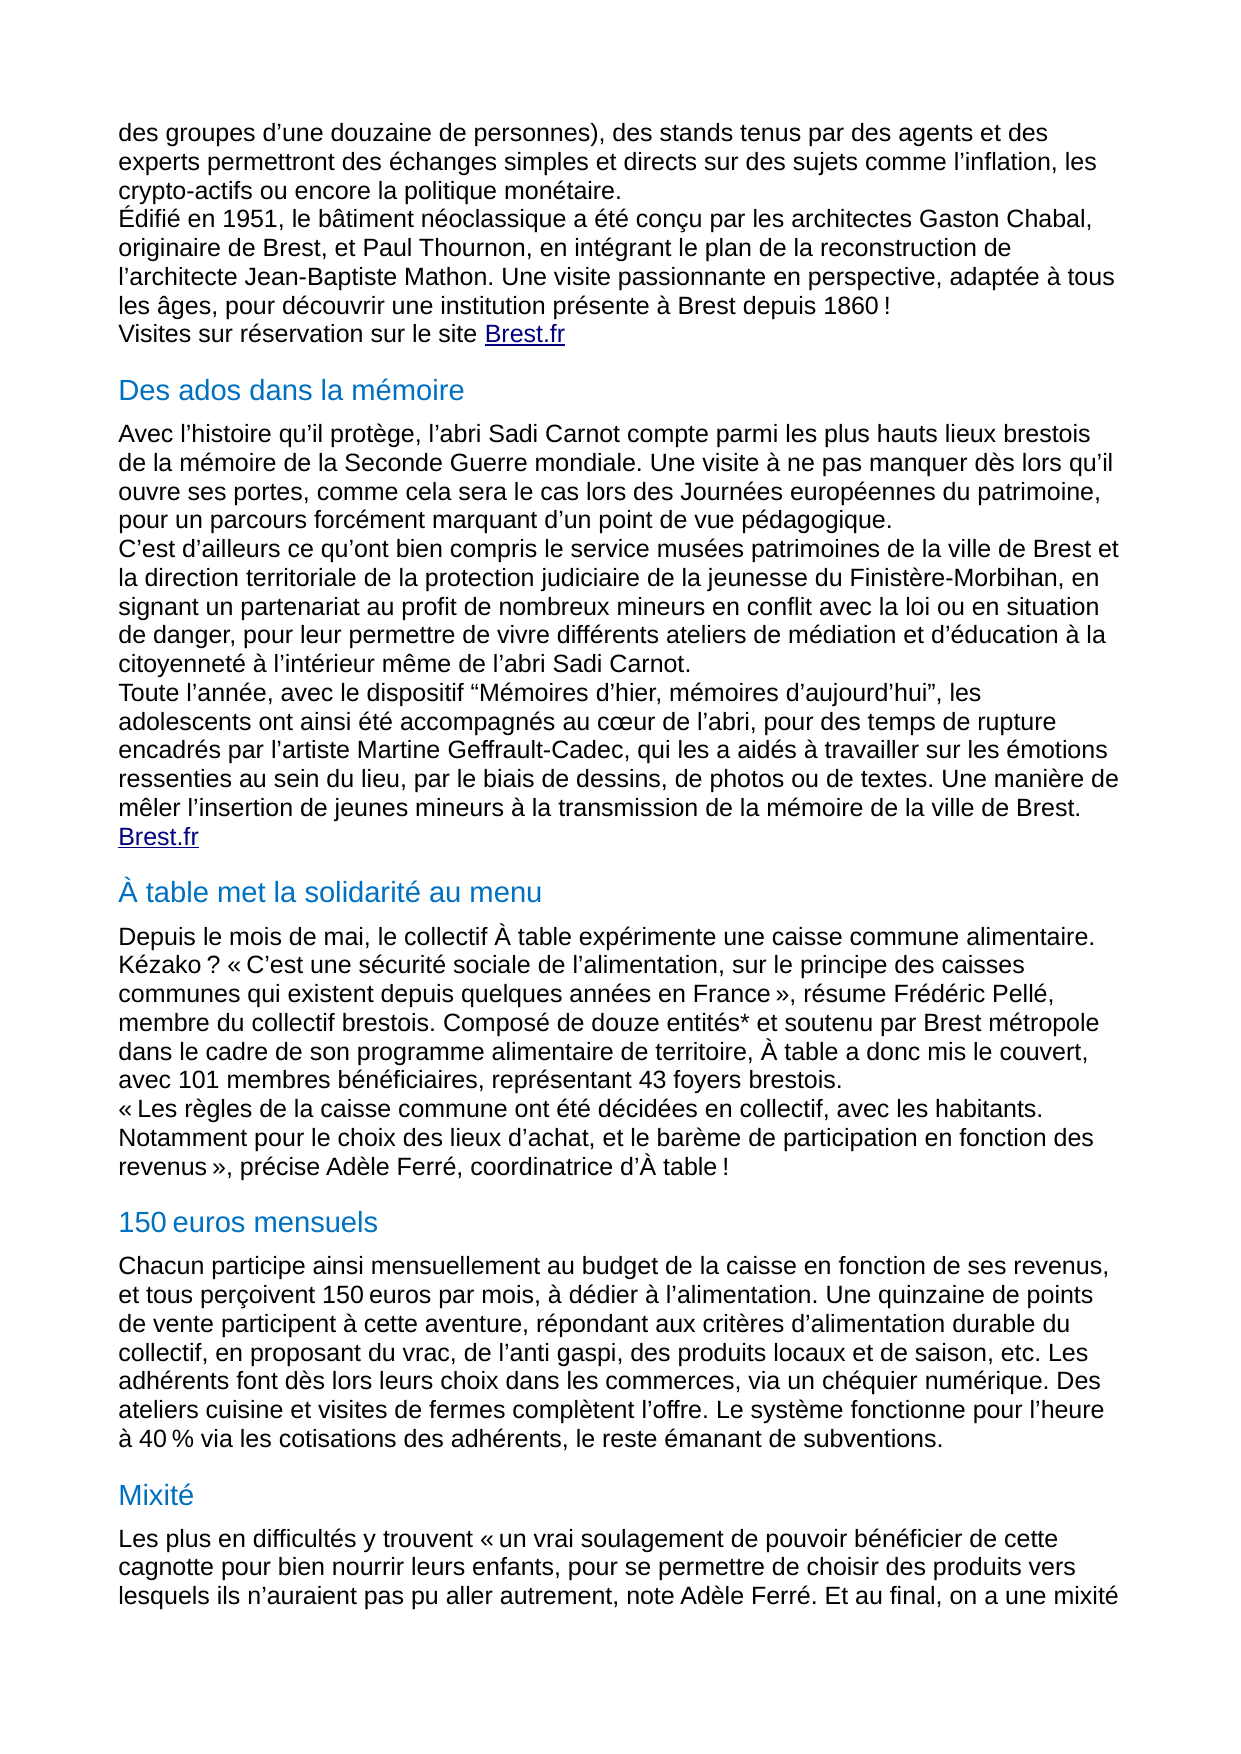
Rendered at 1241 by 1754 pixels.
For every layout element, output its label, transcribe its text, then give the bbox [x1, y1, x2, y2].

text des groupes d’une douzaine de personnes), des stands tenus par des agents et des experts permettront des échanges simples et directs sur des sujets comme l’inflation, les crypto-actifs ou encore la politique monétaire. [118, 118, 1122, 204]
text C’est d’ailleurs ce qu’ont bien compris le service musées patrimoines de la ville de Brest et la direction territoriale de la protection judiciaire de la jeunesse du Finistère-Morbihan, en signant un partenariat au profit de nombreux mineurs en conflit avec la loi ou en situation de danger, pour leur permettre de vivre différents ateliers de médiation et d’éducation à la citoyenneté à l’intérieur même de l’abri Sadi Carnot. [118, 534, 1122, 678]
subtitle À table met la solidarité au menu [118, 875, 1122, 909]
subtitle 150 euros mensuels [118, 1205, 1122, 1239]
text Depuis le mois de mai, le collectif À table expérimente une caisse commune alimentaire. Kézako ? « C’est une sécurité sociale de l’alimentation, sur le principe des caisses communes qui existent depuis quelques années en France », résume Frédéric Pellé, membre du collectif brestois. Composé de douze entités* et soutenu par Brest métropole dans le cadre de son programme alimentaire de territoire, À table a donc mis le couvert, avec 101 membres bénéficiaires, représentant 43 foyers brestois. [118, 921, 1122, 1094]
subtitle Mixité [118, 1477, 1122, 1511]
text Visites sur réservation sur le site Brest.fr [118, 319, 1122, 348]
text Chacun participe ainsi mensuellement au budget de la caisse en fonction de ses revenus, et tous perçoivent 150 euros par mois, à dédier à l’alimentation. Une quinzaine de points de vente participent à cette aventure, répondant aux critères d’alimentation durable du collectif, en proposant du vrac, de l’anti gaspi, des produits locaux et de saison, etc. Les adhérents font dès lors leurs choix dans les commerces, via un chéquier numérique. Des ateliers cuisine et visites de fermes complètent l’offre. Le système fonctionne pour l’heure à 40 % via les cotisations des adhérents, le reste émanant de subventions. [118, 1251, 1122, 1452]
text Avec l’histoire qu’il protège, l’abri Sadi Carnot compte parmi les plus hauts lieux brestois de la mémoire de la Seconde Guerre mondiale. Une visite à ne pas manquer dès lors qu’il ouvre ses portes, comme cela sera le cas lors des Journées européennes du patrimoine, pour un parcours forcément marquant d’un point de vue pédagogique. [118, 419, 1122, 534]
text Les plus en difficultés y trouvent « un vrai soulagement de pouvoir bénéficier de cette cagnotte pour bien nourrir leurs enfants, pour se permettre de choisir des produits vers lesquels ils n’auraient pas pu aller autrement, note Adèle Ferré. Et au final, on a une mixité [118, 1523, 1122, 1610]
text Brest.fr [118, 822, 1122, 850]
subtitle Des ados dans la mémoire [118, 373, 1122, 407]
text « Les règles de la caisse commune ont été décidées en collectif, avec les habitants. Notamment pour le choix des lieux d’achat, et le barème de participation en fonction des revenus », précise Adèle Ferré, coordinatrice d’À table ! [118, 1094, 1122, 1180]
text Toute l’année, avec le dispositif “Mémoires d’hier, mémoires d’aujourd’hui”, les adolescents ont ainsi été accompagnés au cœur de l’abri, pour des temps de rupture encadrés par l’artiste Martine ­Geffrault-Cadec, qui les a aidés à travailler sur les émotions ressenties au sein du lieu, par le biais de dessins, de photos ou de textes. Une manière de mêler l’insertion de jeunes mineurs à la transmission de la mémoire de la ville de Brest. [118, 678, 1122, 822]
text Édifié en 1951, le bâtiment néoclassique a été conçu par les architectes Gaston Chabal, originaire de Brest, et Paul Thournon, en intégrant le plan de la reconstruction de l’architecte Jean-Baptiste Mathon. Une visite passionnante en perspective, adaptée à tous les âges, pour découvrir une institution présente à Brest depuis 1860 ! [118, 204, 1122, 319]
